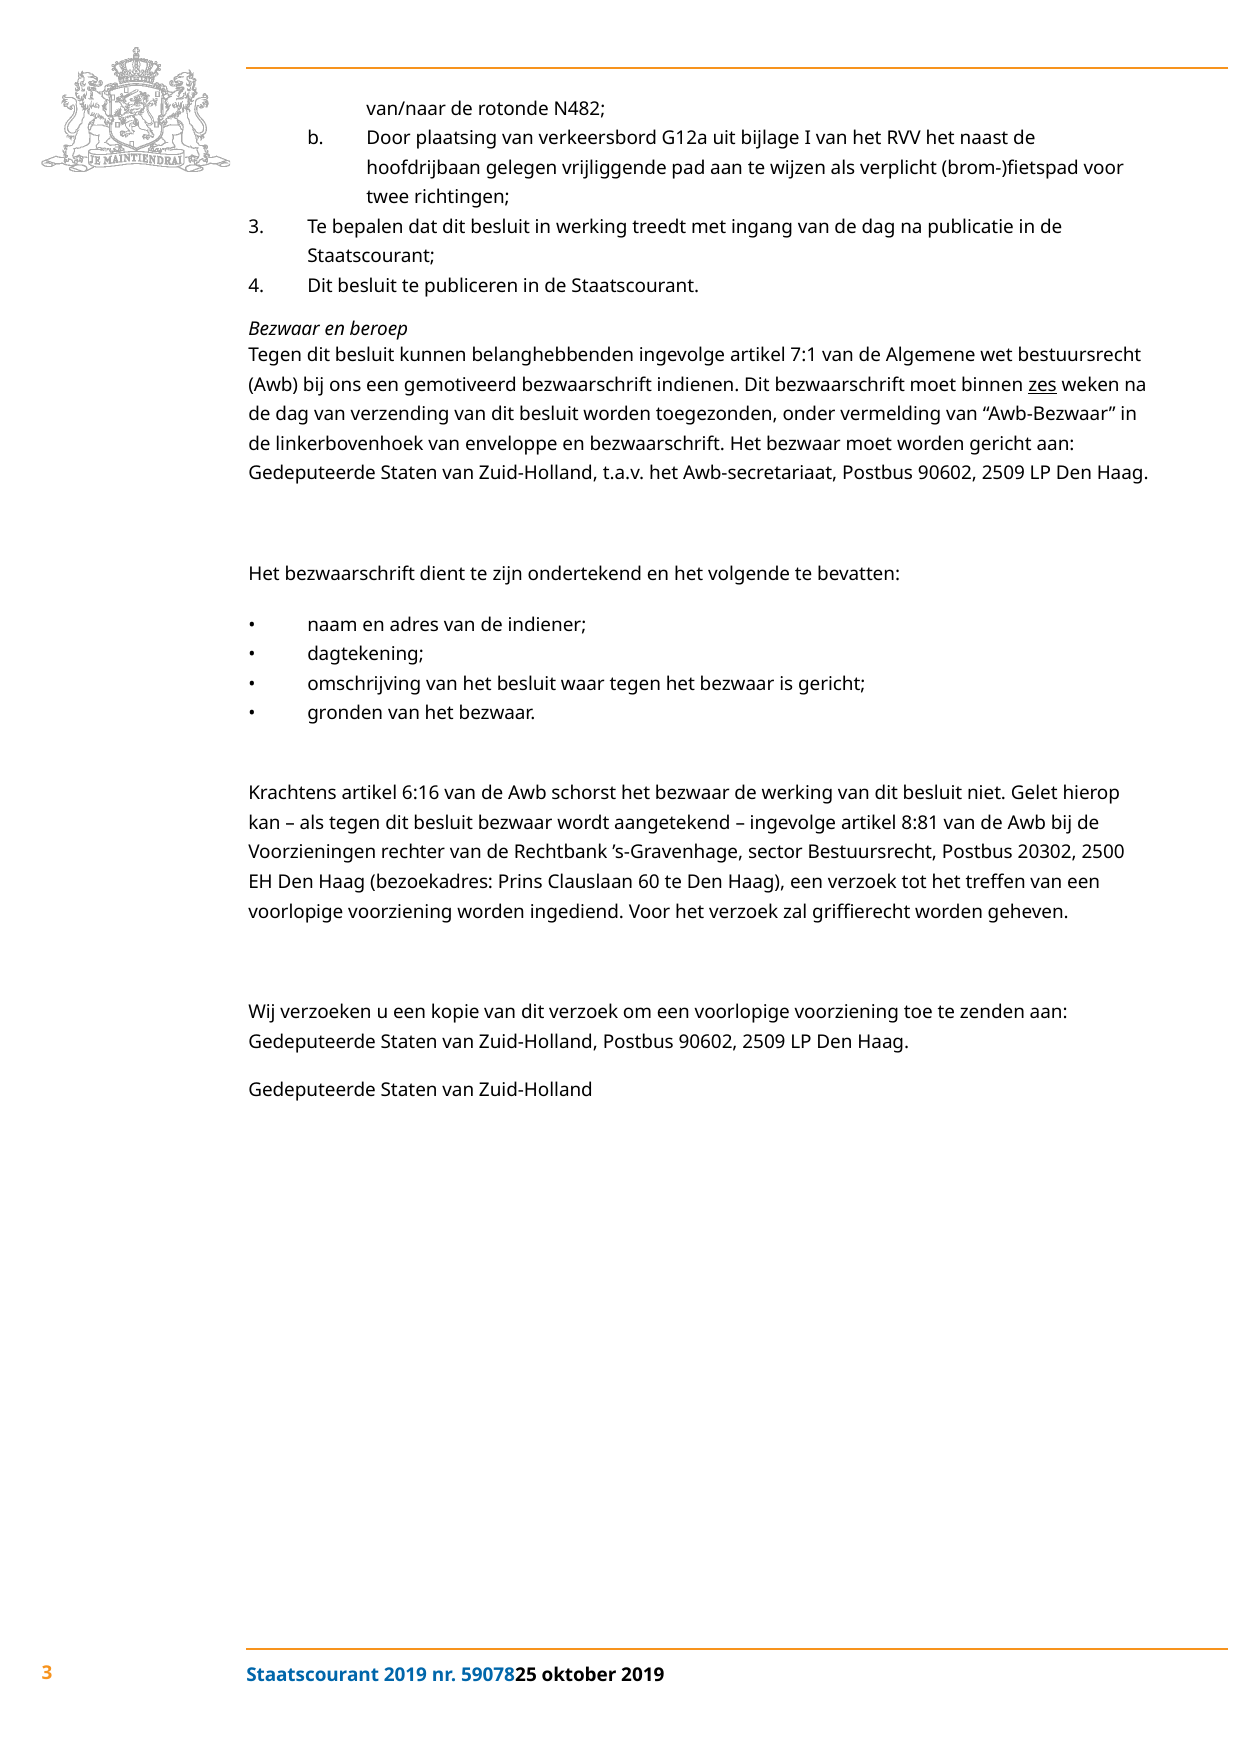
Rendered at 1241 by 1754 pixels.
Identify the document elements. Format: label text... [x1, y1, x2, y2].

text Wij verzoeken u een kopie van dit verzoek om een voorlopige voorziening toe te zenden aan: Gedeputeerde Staten van Zuid-Holland, Postbus 90602, 2509 LP Den Haag. [248, 999, 1152, 1054]
list dagtekening; [248, 640, 1152, 666]
list omschrijving van het besluit waar tegen het bezwaar is gericht; [248, 670, 1152, 696]
text Tegen dit besluit kunnen belanghebbenden ingevolge artikel 7:1 van de Algemene wet bestuursrecht (Awb) bij ons een gemotiveerd bezwaarschrift indienen. Dit bezwaarschrift moet binnen zes weken na de dag van verzending van dit besluit worden toegezonden, onder vermelding van “Awb-Bezwaar” in de linkerbovenhoek van enveloppe en bezwaarschrift. Het bezwaar moet worden gericht aan: Gedeputeerde Staten van Zuid-Holland, t.a.v. het Awb-secretariaat, Postbus 90602, 2509 LP Den Haag. [248, 341, 1152, 485]
list Door plaatsing van verkeersbord G12a uit bijlage I van het RVV het naast de hoofdrijbaan gelegen vrijliggende pad aan te wijzen als verplicht (brom-)fietspad voor twee richtingen; [307, 124, 1152, 209]
list Dit besluit te publiceren in de Staatscourant. [248, 272, 1152, 298]
text Gedeputeerde Staten van Zuid-Holland [248, 1076, 1152, 1102]
list gronden van het bezwaar. [248, 699, 1152, 725]
list Te bepalen dat dit besluit in werking treedt met ingang van de dag na publicatie in de Staatscourant; [248, 213, 1152, 268]
text Het bezwaarschrift dient te zijn ondertekend en het volgende te bevatten: [248, 560, 1152, 586]
list van/naar de rotonde N482; [307, 95, 1152, 121]
text Bezwaar en beroep [248, 315, 1152, 341]
text Krachtens artikel 6:16 van de Awb schorst het bezwaar de werking van dit besluit niet. Gelet hierop kan – als tegen dit besluit bezwaar wordt aangetekend – ingevolge artikel 8:81 van de Awb bij de Voorzieningen rechter van de Rechtbank ’s-Gravenhage, sector Bestuursrecht, Postbus 20302, 2500 EH Den Haag (bezoekadres: Prins Clauslaan 60 te Den Haag), een verzoek tot het treffen van een voorlopige voorziening worden ingediend. Voor het verzoek zal griffierecht worden geheven. [248, 779, 1152, 923]
picture [41, 47, 231, 172]
list naam en adres van de indiener; [248, 611, 1152, 636]
